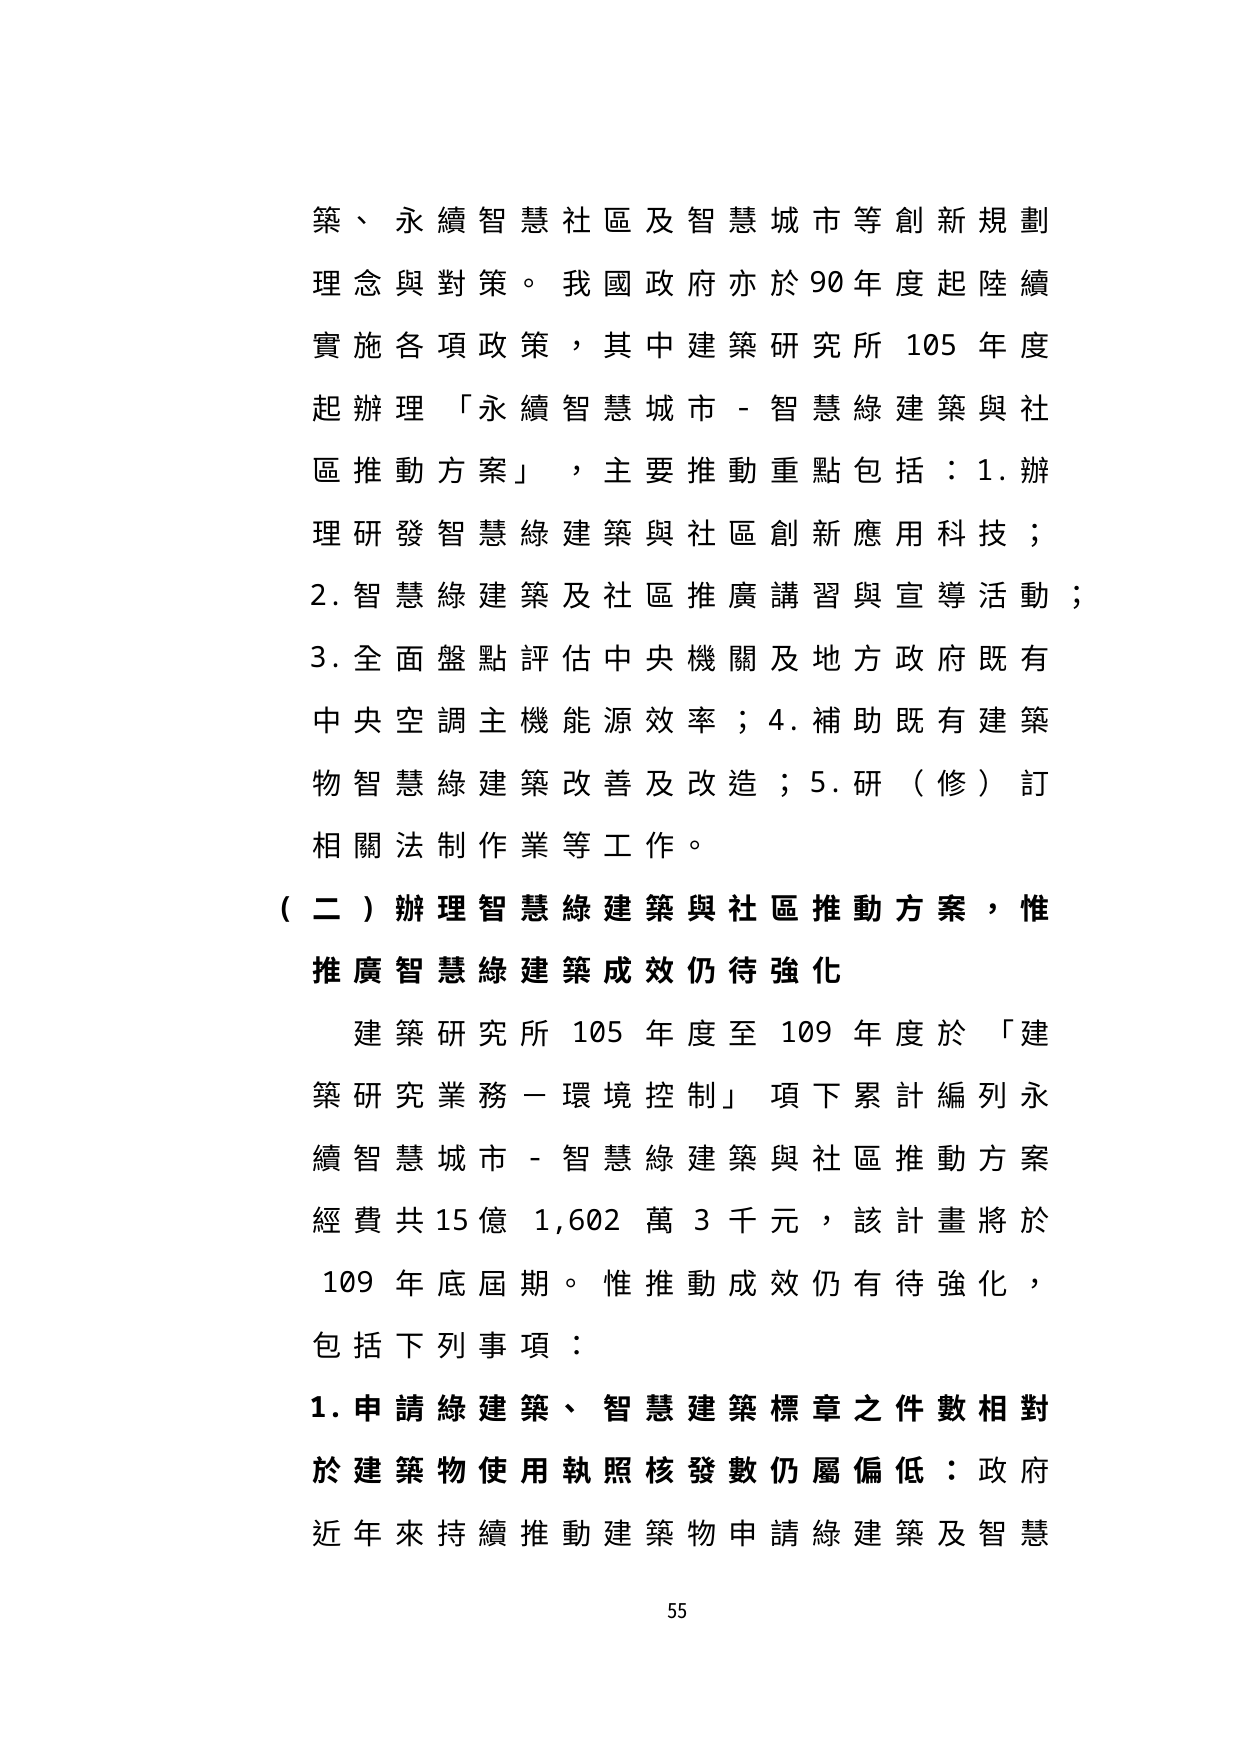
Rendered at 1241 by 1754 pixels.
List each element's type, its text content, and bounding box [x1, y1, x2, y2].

text 1.申請綠建築、智慧建築標章之件數相對於建築物使用執照核發數仍屬偏低：政府近年來持續推動建築物申請綠建築及智慧 [269, 1365, 1056, 1552]
text (二)辦理智慧綠建築與社區推動方案，惟推廣智慧綠建築成效仍待強化 [240, 865, 1056, 990]
text 各國政府為因應全球暖化及氣候變遷、高齡少子化問題，均提出智慧建築、綠建築、永續智慧社區及智慧城市等創新規劃理念與對策。我國政府亦於90年度起陸續實施各項政策，其中建築研究所105年度起辦理「永續智慧城市-智慧綠建築與社區推動方案」，主要推動重點包括：1.辦理研發智慧綠建築與社區創新應用科技；2.智慧綠建築及社區推廣講習與宣導活動；3.全面盤點評估中央機關及地方政府既有中央空調主機能源效率；4.補助既有建築物智慧綠建築改善及改造；5.研（修）訂相關法制作業等工作。 [269, 177, 1056, 865]
text 建築研究所105年度至109年度於「建築研究業務－環境控制」項下累計編列永續智慧城市-智慧綠建築與社區推動方案經費共15億1,602萬3千元，該計畫將於109年底屆期。惟推動成效仍有待強化，包括下列事項： [269, 990, 1056, 1365]
